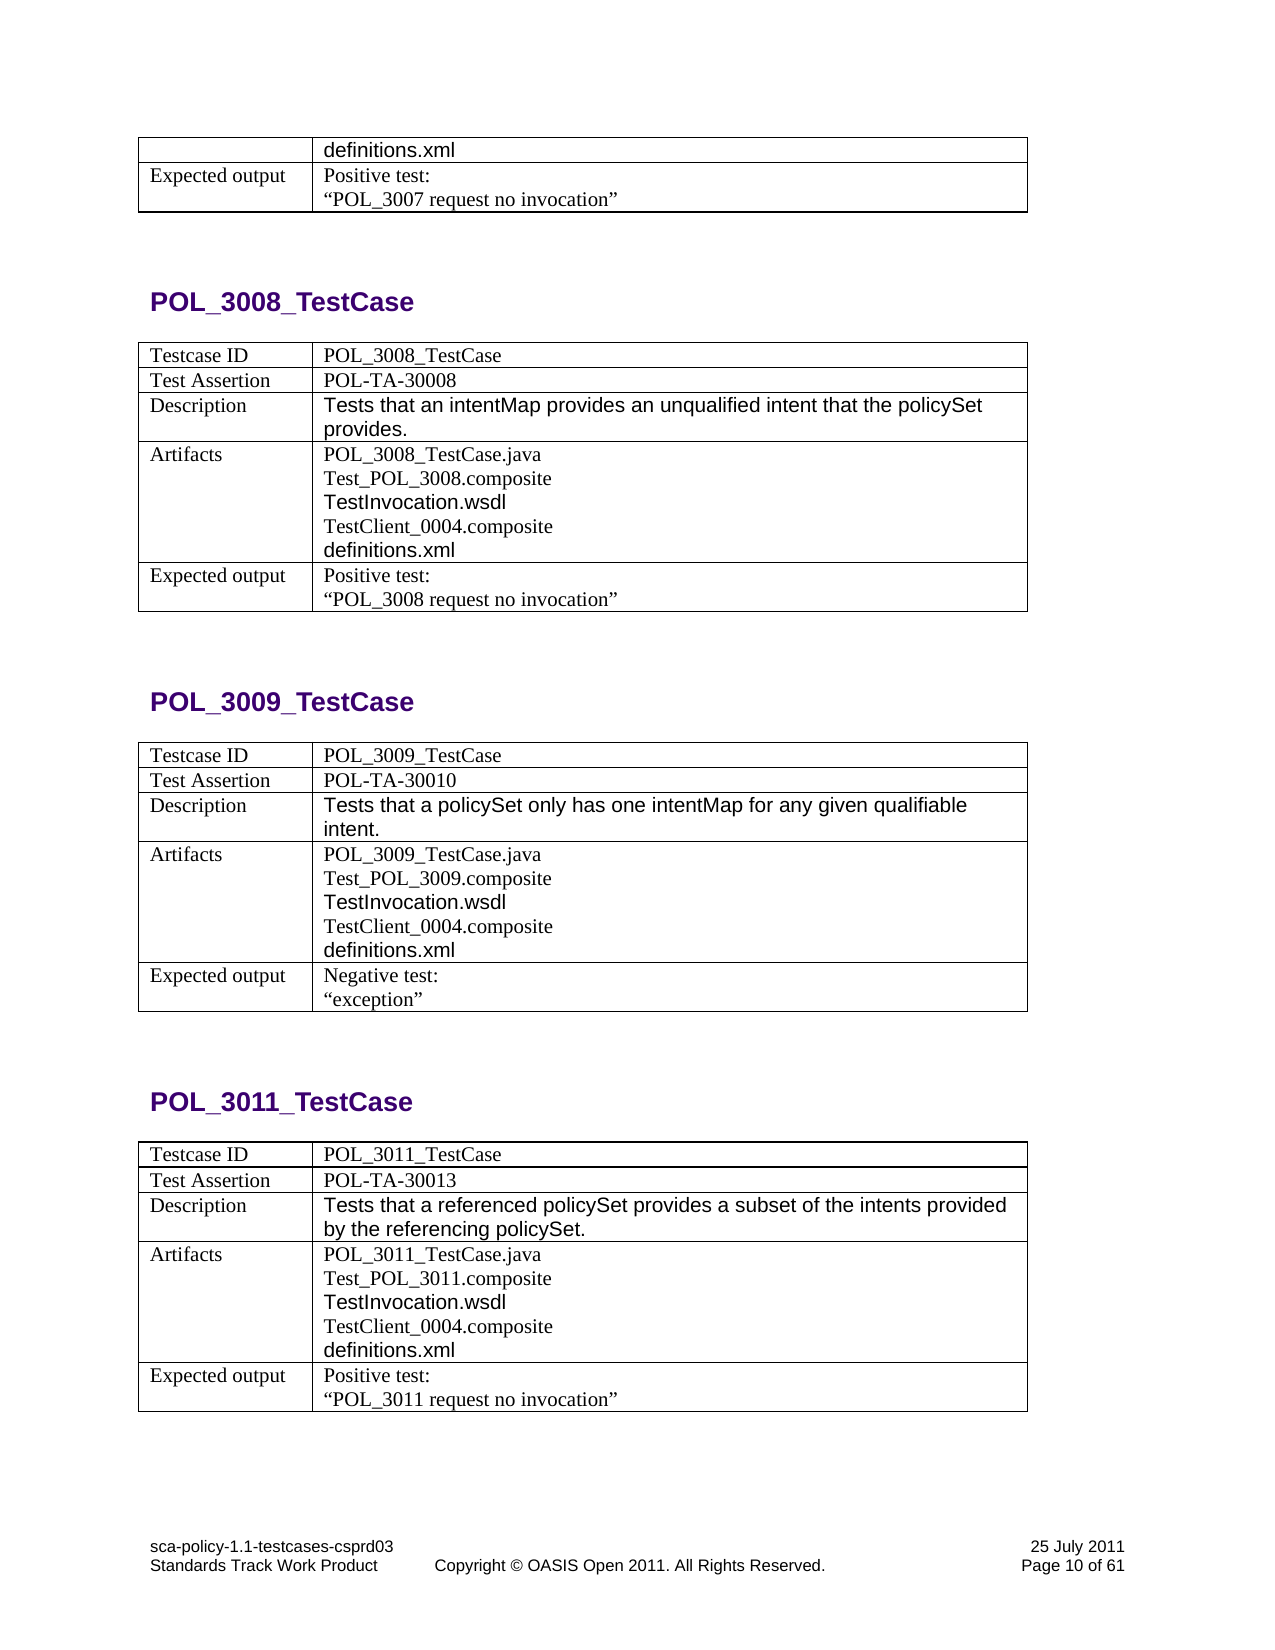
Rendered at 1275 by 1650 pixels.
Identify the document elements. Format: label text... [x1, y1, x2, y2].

table_cell Description [139, 793, 312, 841]
table_cell Expected output [139, 563, 312, 611]
table_cell Positive test: “POL_3011 request no invocation” [313, 1363, 1027, 1411]
table_cell definitions.xml [313, 138, 1027, 162]
table_cell Negative test: “exception” [313, 963, 1027, 1011]
table_cell Artifacts [139, 442, 312, 562]
subtitle POL_3009_TestCase [150, 686, 1125, 717]
table_cell Description [139, 393, 312, 441]
table_cell Test Assertion [139, 768, 312, 792]
table_cell POL-TA-30008 [313, 368, 1027, 392]
table_cell Test Assertion [139, 368, 312, 392]
table_header Testcase ID [139, 743, 312, 767]
table_header POL_3009_TestCase [313, 743, 1027, 767]
table_cell Artifacts [139, 842, 312, 962]
subtitle POL_3008_TestCase [150, 286, 1125, 318]
table_cell Positive test: “POL_3008 request no invocation” [313, 563, 1027, 611]
table_header Testcase ID [139, 343, 312, 367]
table_cell Tests that a referenced policySet provides a subset of the intents provided by the referencing policySet. [313, 1193, 1027, 1241]
table_cell Description [139, 1193, 312, 1241]
table_cell Tests that an intentMap provides an unqualified intent that the policySet provides. [313, 393, 1027, 441]
table_cell POL-TA-30013 [313, 1168, 1027, 1192]
subtitle POL_3011_TestCase [150, 1086, 1125, 1117]
table_cell Artifacts [139, 1242, 312, 1362]
table_cell Expected output [139, 963, 312, 1011]
table_cell Positive test: “POL_3007 request no invocation” [313, 163, 1027, 211]
table_cell Tests that a policySet only has one intentMap for any given qualifiable intent. [313, 793, 1027, 841]
table_cell POL_3011_TestCase.java Test_POL_3011.composite TestInvocation.wsdl TestClient_0004.composite definitions.xml [313, 1242, 1027, 1362]
table_cell Expected output [139, 163, 312, 211]
table_cell Test Assertion [139, 1168, 312, 1192]
table_header POL_3008_TestCase [313, 343, 1027, 367]
table_cell POL_3009_TestCase.java Test_POL_3009.composite TestInvocation.wsdl TestClient_0004.composite definitions.xml [313, 842, 1027, 962]
table_header POL_3011_TestCase [313, 1143, 1027, 1166]
table_cell Expected output [139, 1363, 312, 1411]
table_cell [139, 138, 312, 162]
table_header Testcase ID [139, 1143, 312, 1166]
table_cell POL-TA-30010 [313, 768, 1027, 792]
table_cell POL_3008_TestCase.java Test_POL_3008.composite TestInvocation.wsdl TestClient_0004.composite definitions.xml [313, 442, 1027, 562]
